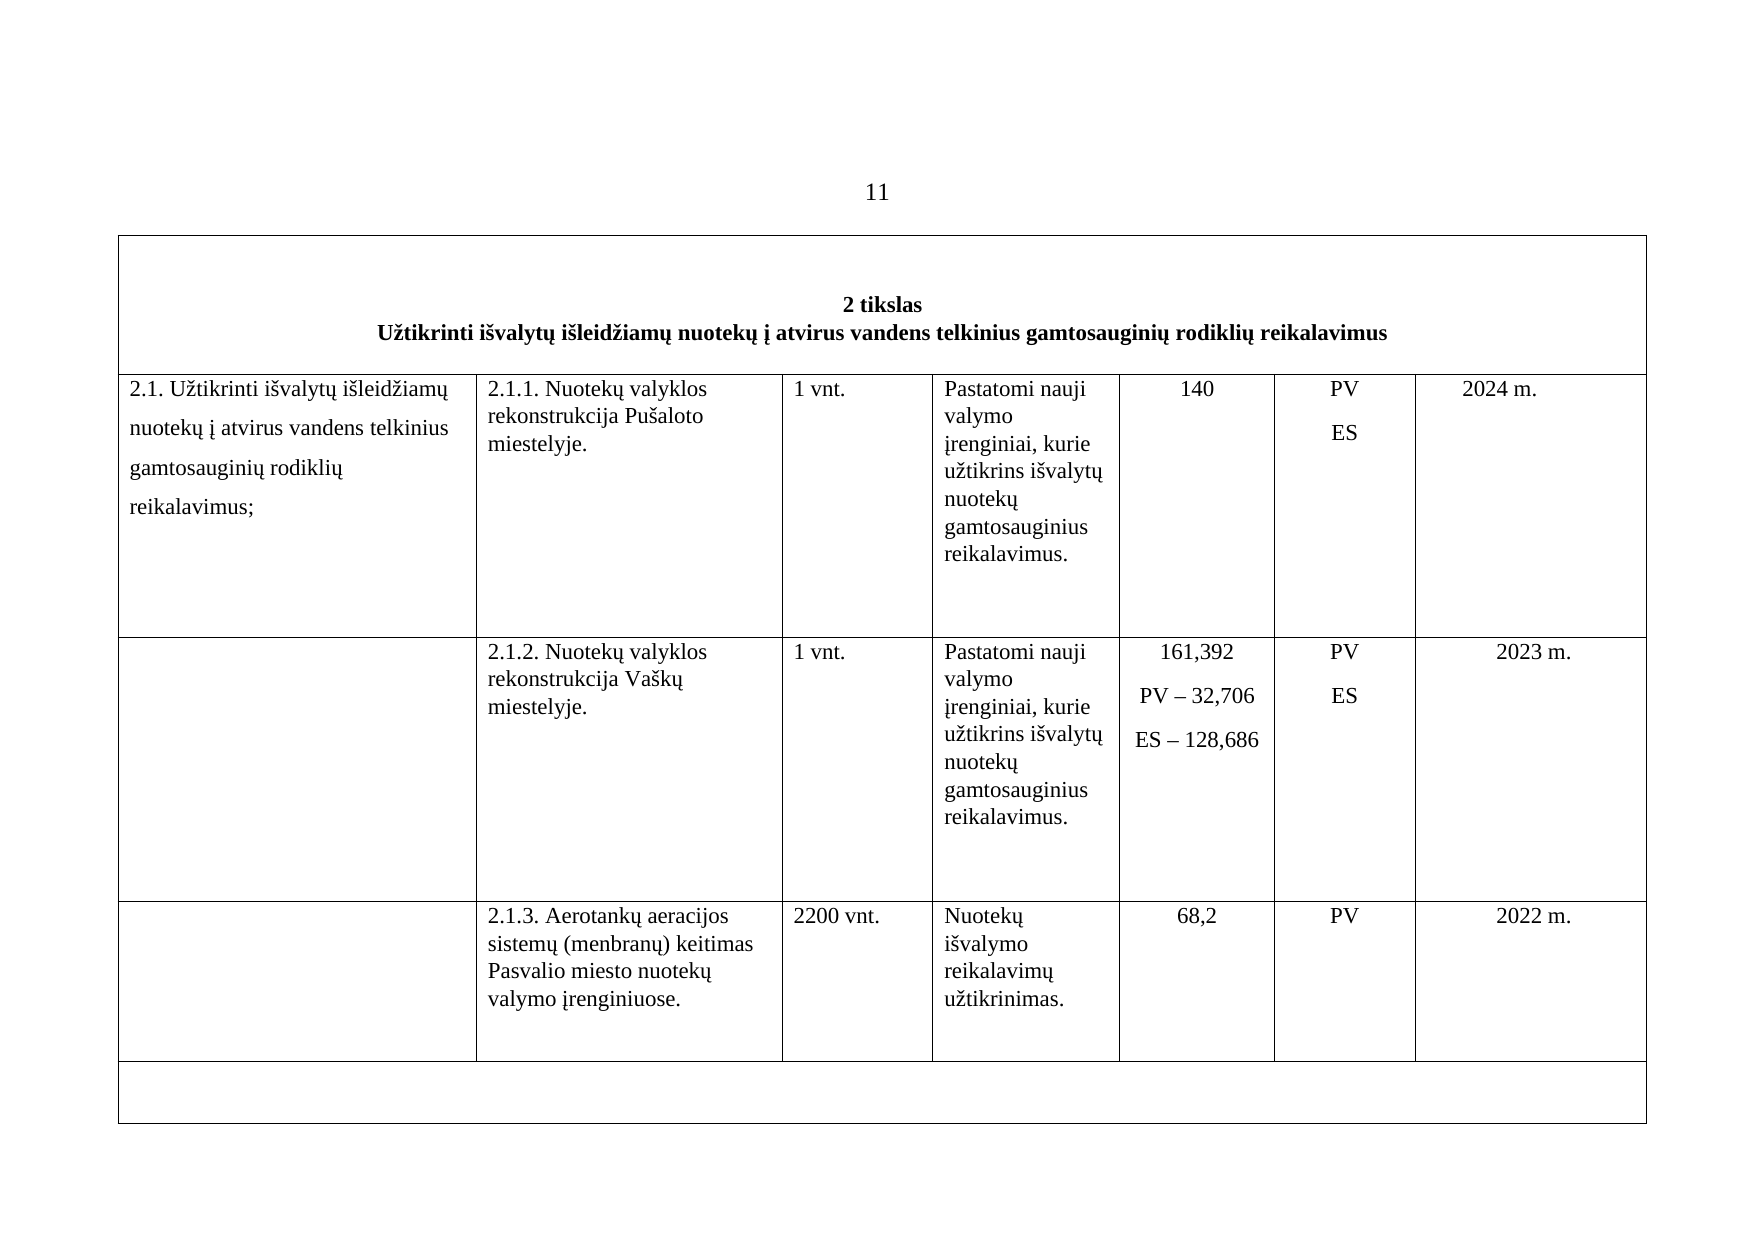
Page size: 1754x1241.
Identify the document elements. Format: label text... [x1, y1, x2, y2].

table_cell 1 vnt. [783, 375, 932, 637]
table_cell 2023 m. [1416, 638, 1646, 901]
table_cell PV ES [1275, 638, 1415, 901]
table_cell Pastatomi nauji valymo įrenginiai, kurie užtikrins išvalytų nuotekų gamtosauginius reikalavimus. [933, 375, 1119, 637]
table_cell 2.1.2. Nuotekų valyklos rekonstrukcija Vaškų miestelyje. [477, 638, 782, 901]
table_cell Pastatomi nauji valymo įrenginiai, kurie užtikrins išvalytų nuotekų gamtosauginius reikalavimus. [933, 638, 1119, 901]
table_cell [119, 1062, 1646, 1123]
table_cell PV ES [1275, 375, 1415, 637]
table_cell PV [1275, 902, 1415, 1061]
table_cell 2 tikslas Užtikrinti išvalytų išleidžiamų nuotekų į atvirus vandens telkinius gamtosauginių rodiklių reikalavimus [119, 236, 1646, 374]
table_cell 2.1.1. Nuotekų valyklos rekonstrukcija Pušaloto miestelyje. [477, 375, 782, 637]
table_cell 1 vnt. [783, 638, 932, 901]
table_cell 2200 vnt. [783, 902, 932, 1061]
table_cell Nuotekų išvalymo reikalavimų užtikrinimas. [933, 902, 1119, 1061]
table_cell 2022 m. [1416, 902, 1646, 1061]
table_cell 2.1. Užtikrinti išvalytų išleidžiamų nuotekų į atvirus vandens telkinius gamtosauginių rodiklių reikalavimus; [119, 375, 476, 637]
table_cell 68,2 [1120, 902, 1274, 1061]
table_cell [119, 638, 476, 901]
table_cell 140 [1120, 375, 1274, 637]
table_cell 161,392 PV – 32,706 ES – 128,686 [1120, 638, 1274, 901]
table_cell 2024 m. [1416, 375, 1646, 637]
table_cell 2.1.3. Aerotankų aeracijos sistemų (menbranų) keitimas Pasvalio miesto nuotekų valymo įrenginiuose. [477, 902, 782, 1061]
table_cell [119, 902, 476, 1061]
